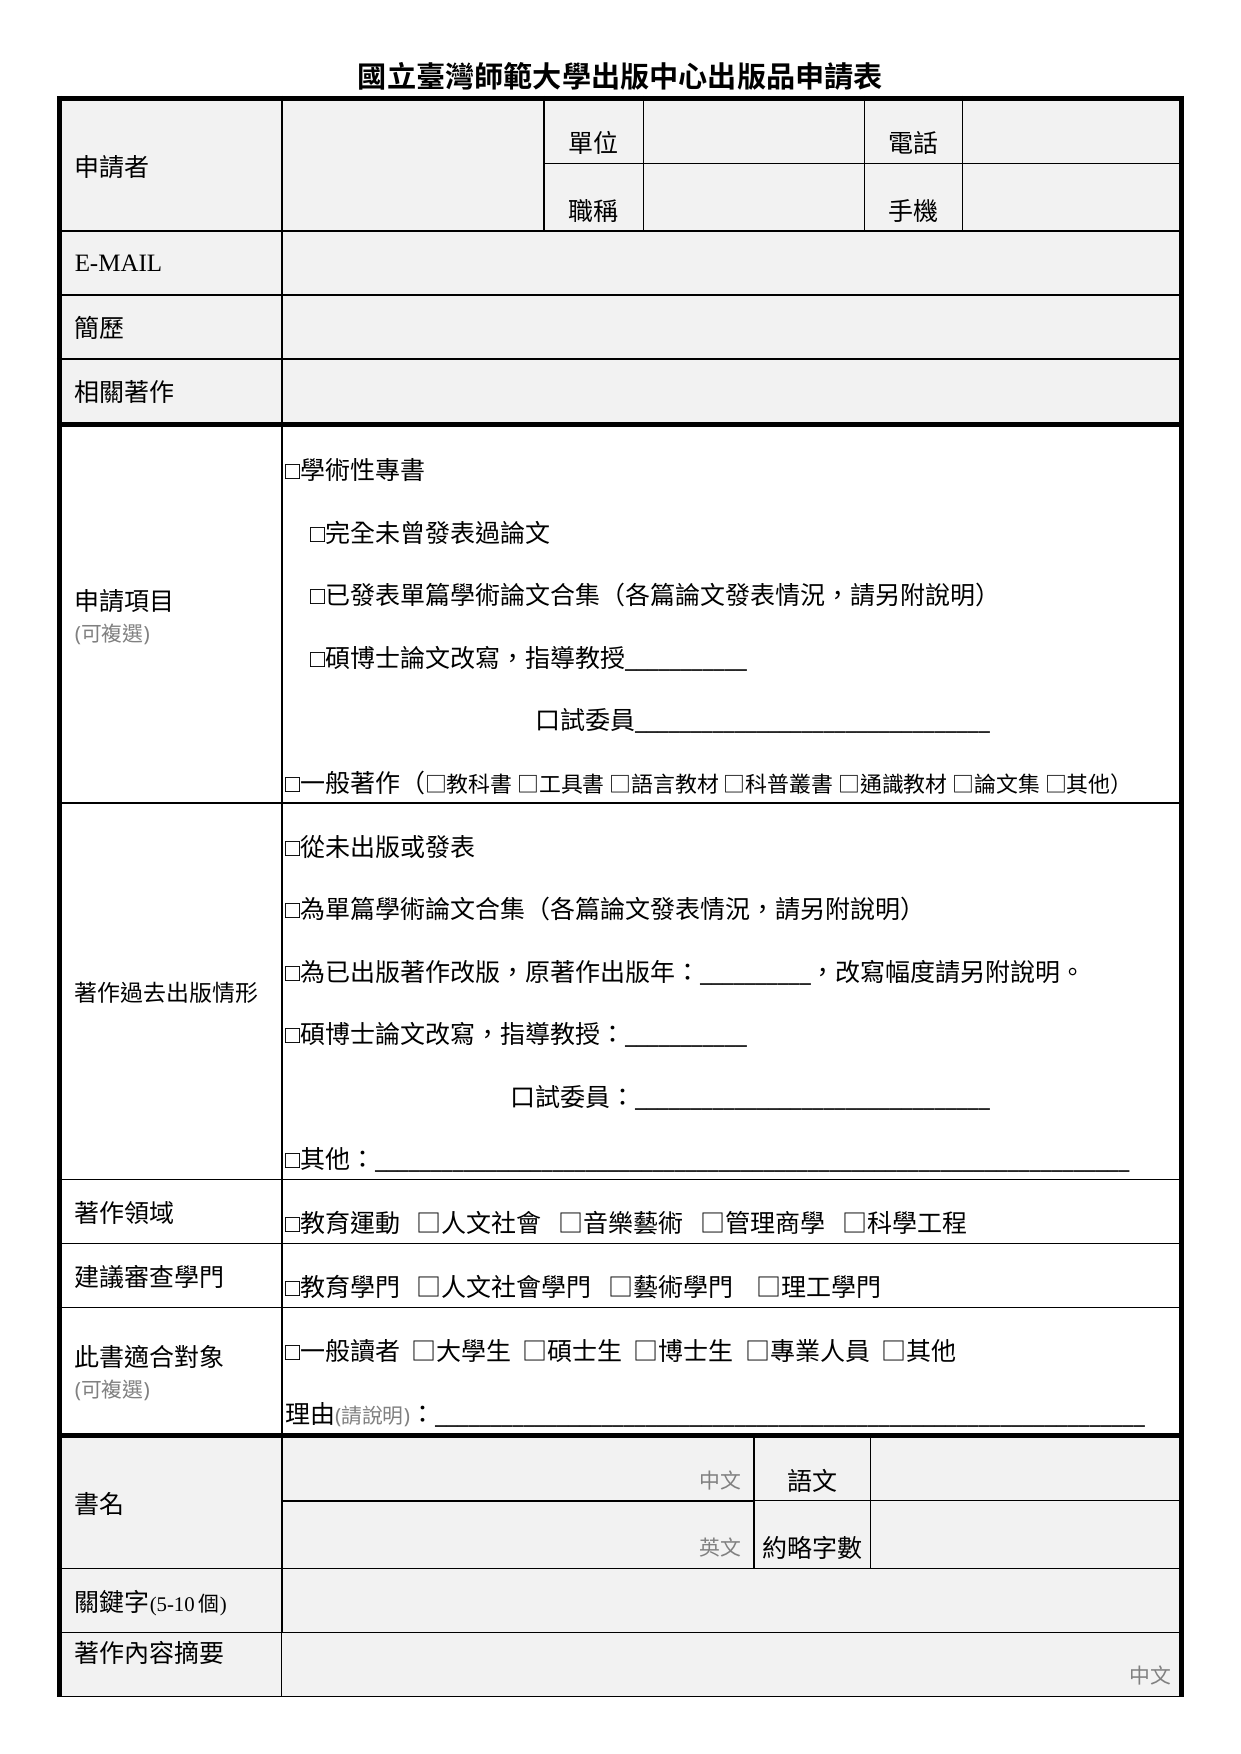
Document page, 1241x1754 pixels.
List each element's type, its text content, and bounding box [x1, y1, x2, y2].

table_cell [283, 232, 1179, 294]
table_cell [283, 360, 1179, 422]
table_header [283, 101, 543, 230]
table_cell [282, 1633, 1118, 1696]
table_cell [283, 1569, 1179, 1632]
table_cell 建議審查學門 [62, 1244, 281, 1307]
table_header [644, 101, 864, 163]
table_cell 約略字數 [755, 1501, 870, 1568]
table_cell [871, 1501, 1179, 1568]
table_cell 簡歷 [62, 296, 281, 358]
table_cell 著作過去出版情形 [62, 804, 281, 1178]
table_cell 此書適合對象 (可複選) [62, 1308, 281, 1433]
table_cell □學術性專書 □完全未曾發表過論文 □已發表單篇學術論文合集（各篇論文發表情況，請另附說明） □碩博士論文改寫，指導教授___________ 口試委員________________________________ □一般著作（□教科書 □工具書 □語言教材 □科普叢書 □通識教材 □論文集 □其他） [283, 427, 1179, 802]
table_cell [283, 1438, 687, 1500]
table_header [963, 101, 1179, 163]
table_cell 關鍵字(5-10個) [62, 1569, 281, 1632]
table_cell 職稱 [545, 164, 643, 230]
table_cell [871, 1438, 1179, 1500]
text 國立臺灣師範大學出版中心出版品申請表 [59, 33, 1181, 96]
table_cell □一般讀者 □大學生 □碩士生 □博士生 □專業人員 □其他 理由(請說明)：________________________________________________________________ [283, 1308, 1179, 1433]
table_cell 著作領域 [62, 1180, 281, 1243]
table_cell 中文 [1118, 1633, 1179, 1696]
table_cell 手機 [865, 164, 962, 230]
table_header 申請者 [62, 101, 281, 230]
table_cell 書名 [62, 1438, 281, 1568]
table_cell [644, 164, 864, 230]
table_cell 申請項目 (可複選) [62, 427, 281, 802]
table_cell □教育運動 □人文社會 □音樂藝術 □管理商學 □科學工程 [283, 1180, 1179, 1243]
table_header 單位 [545, 101, 643, 163]
table_cell [283, 296, 1179, 358]
table_cell □教育學門 □人文社會學門 □藝術學門 □理工學門 [283, 1244, 1179, 1307]
table_header 電話 [865, 101, 962, 163]
table_cell E-MAIL [62, 232, 281, 294]
table_cell 英文 [687, 1502, 753, 1568]
table_cell 相關著作 [62, 360, 281, 422]
table_cell [963, 164, 1179, 230]
table_cell 語文 [755, 1438, 870, 1500]
table_cell [283, 1502, 687, 1568]
table_cell 中文 [687, 1438, 753, 1500]
table_cell 著作內容摘要 [62, 1633, 281, 1696]
table_cell □從未出版或發表 □為單篇學術論文合集（各篇論文發表情況，請另附說明） □為已出版著作改版，原著作出版年：__________，改寫幅度請另附說明。 □碩博士論文改寫，指導教授：___________ 口試委員：________________________________ □其他：____________________________________________________________________ [283, 804, 1179, 1178]
